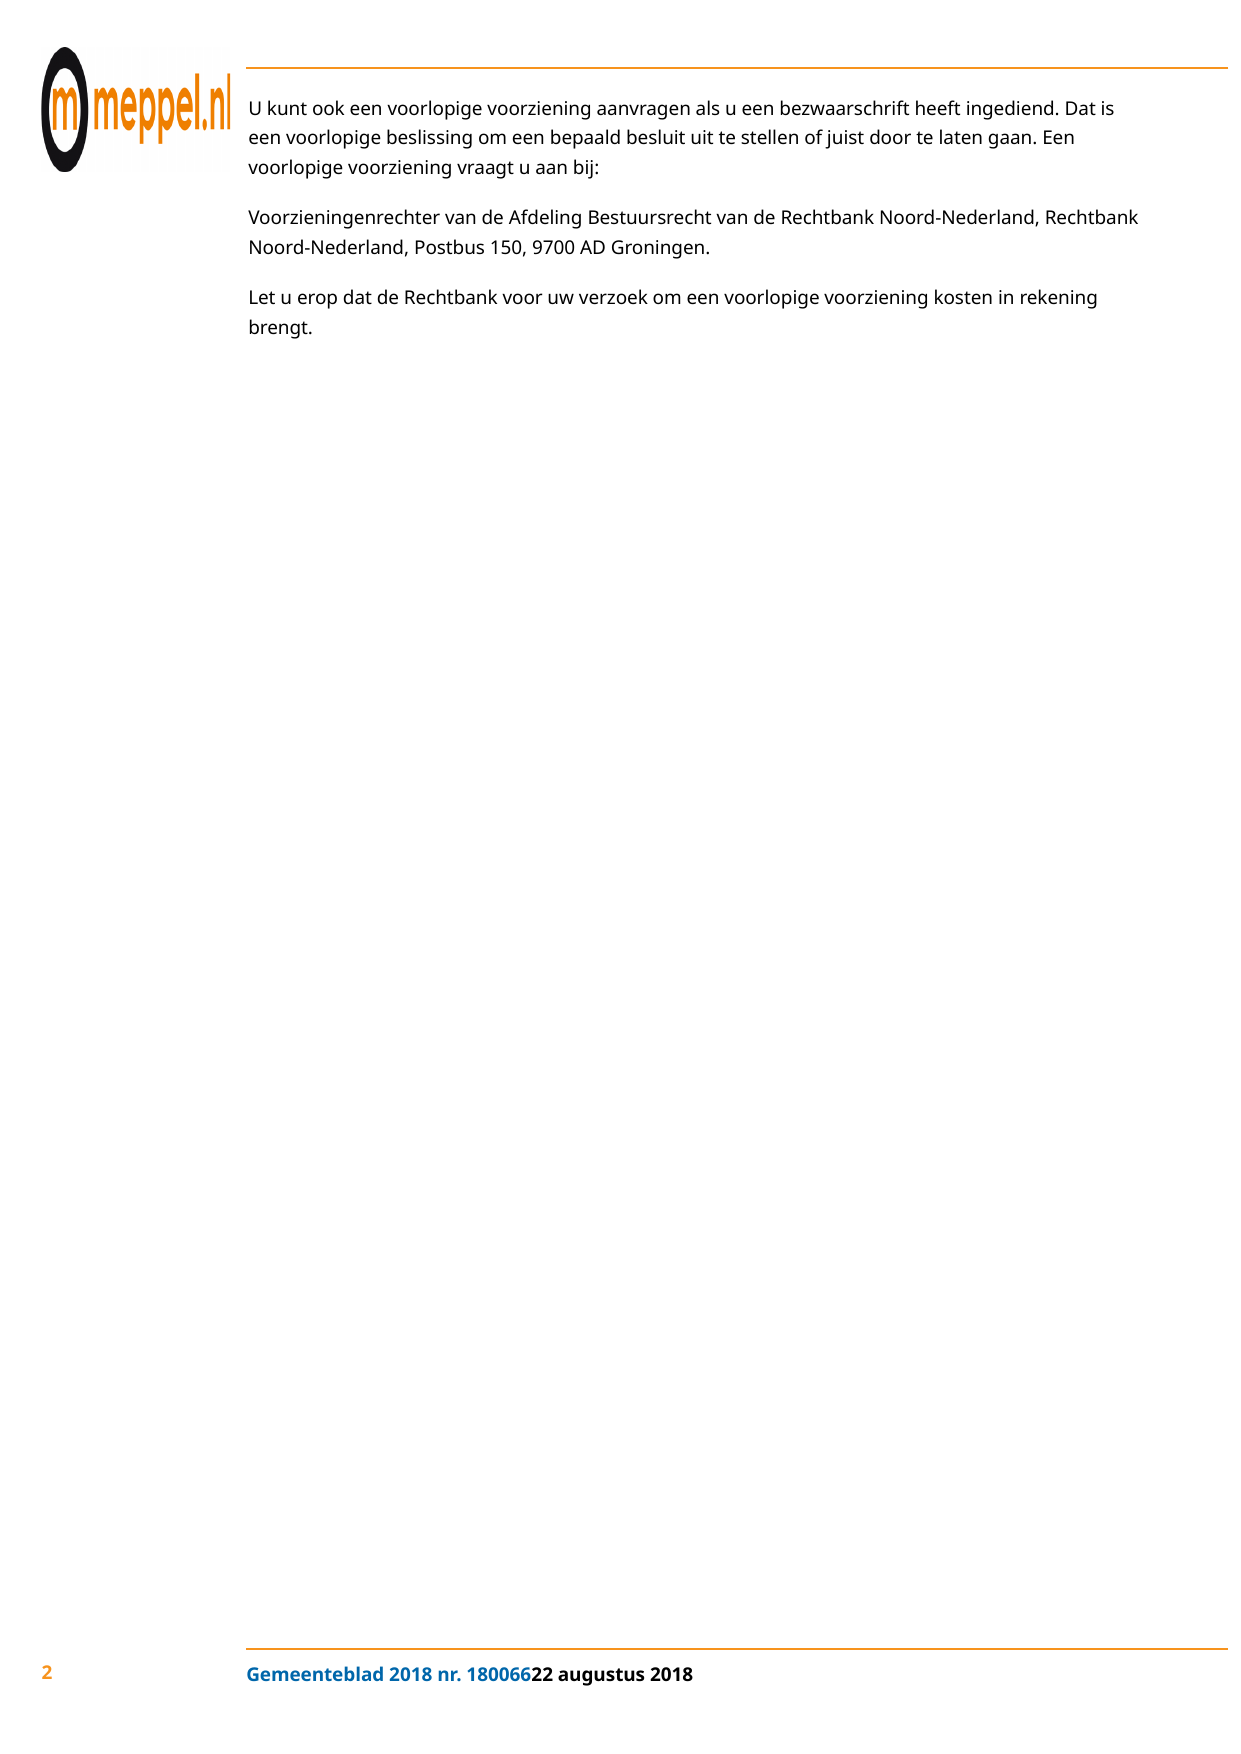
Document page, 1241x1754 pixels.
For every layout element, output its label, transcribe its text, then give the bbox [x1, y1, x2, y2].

text Let u erop dat de Rechtbank voor uw verzoek om een voorlopige voorziening kosten in rekening brengt. [248, 284, 1152, 340]
text Voorzieningenrechter van de Afdeling Bestuursrecht van de Rechtbank Noord-Nederland, Rechtbank Noord-Nederland, Postbus 150, 9700 AD Groningen. [248, 204, 1152, 260]
picture [41, 47, 231, 172]
text U kunt ook een voorlopige voorziening aanvragen als u een bezwaarschrift heeft ingediend. Dat is een voorlopige beslissing om een bepaald besluit uit te stellen of juist door te laten gaan. Een voorlopige voorziening vraagt u aan bij: [248, 95, 1152, 180]
